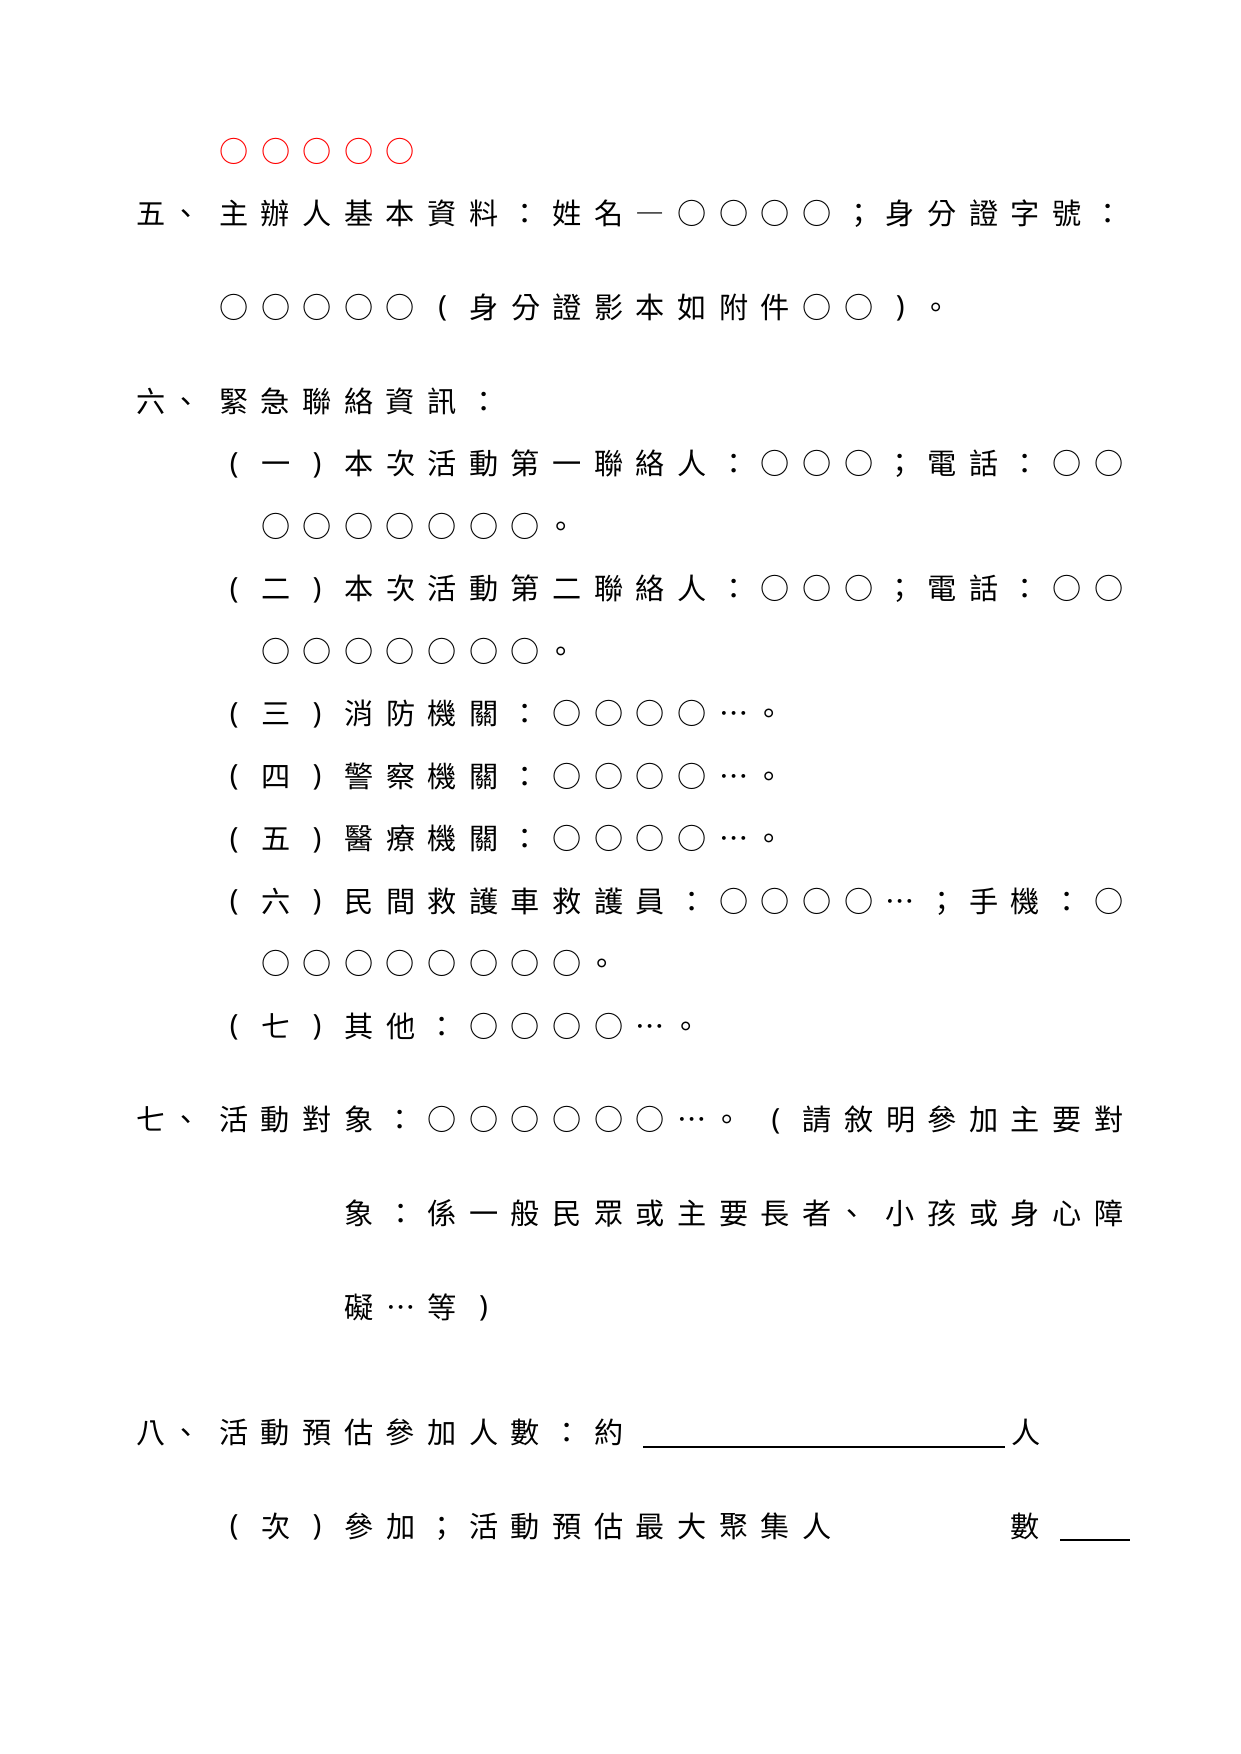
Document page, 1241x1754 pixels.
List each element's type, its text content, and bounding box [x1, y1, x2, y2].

text (四)警察機關：○○○○…。 [185, 733, 1129, 795]
text (一)本次活動第一聯絡人：○○○；電話：○○○○○○○○○。 [185, 420, 1129, 545]
text (七)其他：○○○○…。 [185, 983, 1129, 1045]
text (三)消防機關：○○○○…。 [185, 670, 1129, 733]
text ○○○○○ [129, 108, 1129, 170]
text (六)民間救護車救護員：○○○○…；手機：○○○○○○○○○。 [185, 858, 1129, 983]
text 五、主辦人基本資料：姓名—○○○○；身分證字號：○○○○○(身分證影本如附件○○)。 [129, 170, 1129, 358]
text 八、活動預估參加人數：約 人(次)參加；活動預估最大聚集人 數 [129, 1358, 1129, 1545]
text 六、緊急聯絡資訊： [129, 358, 1129, 420]
text (二)本次活動第二聯絡人：○○○；電話：○○○○○○○○○。 [185, 545, 1129, 670]
text (五)醫療機關：○○○○…。 [185, 795, 1129, 858]
text 七、活動對象：○○○○○○…。(請敘明參加主要對象：係一般民眾或主要長者、小孩或身心障礙…等) [129, 1045, 1129, 1358]
